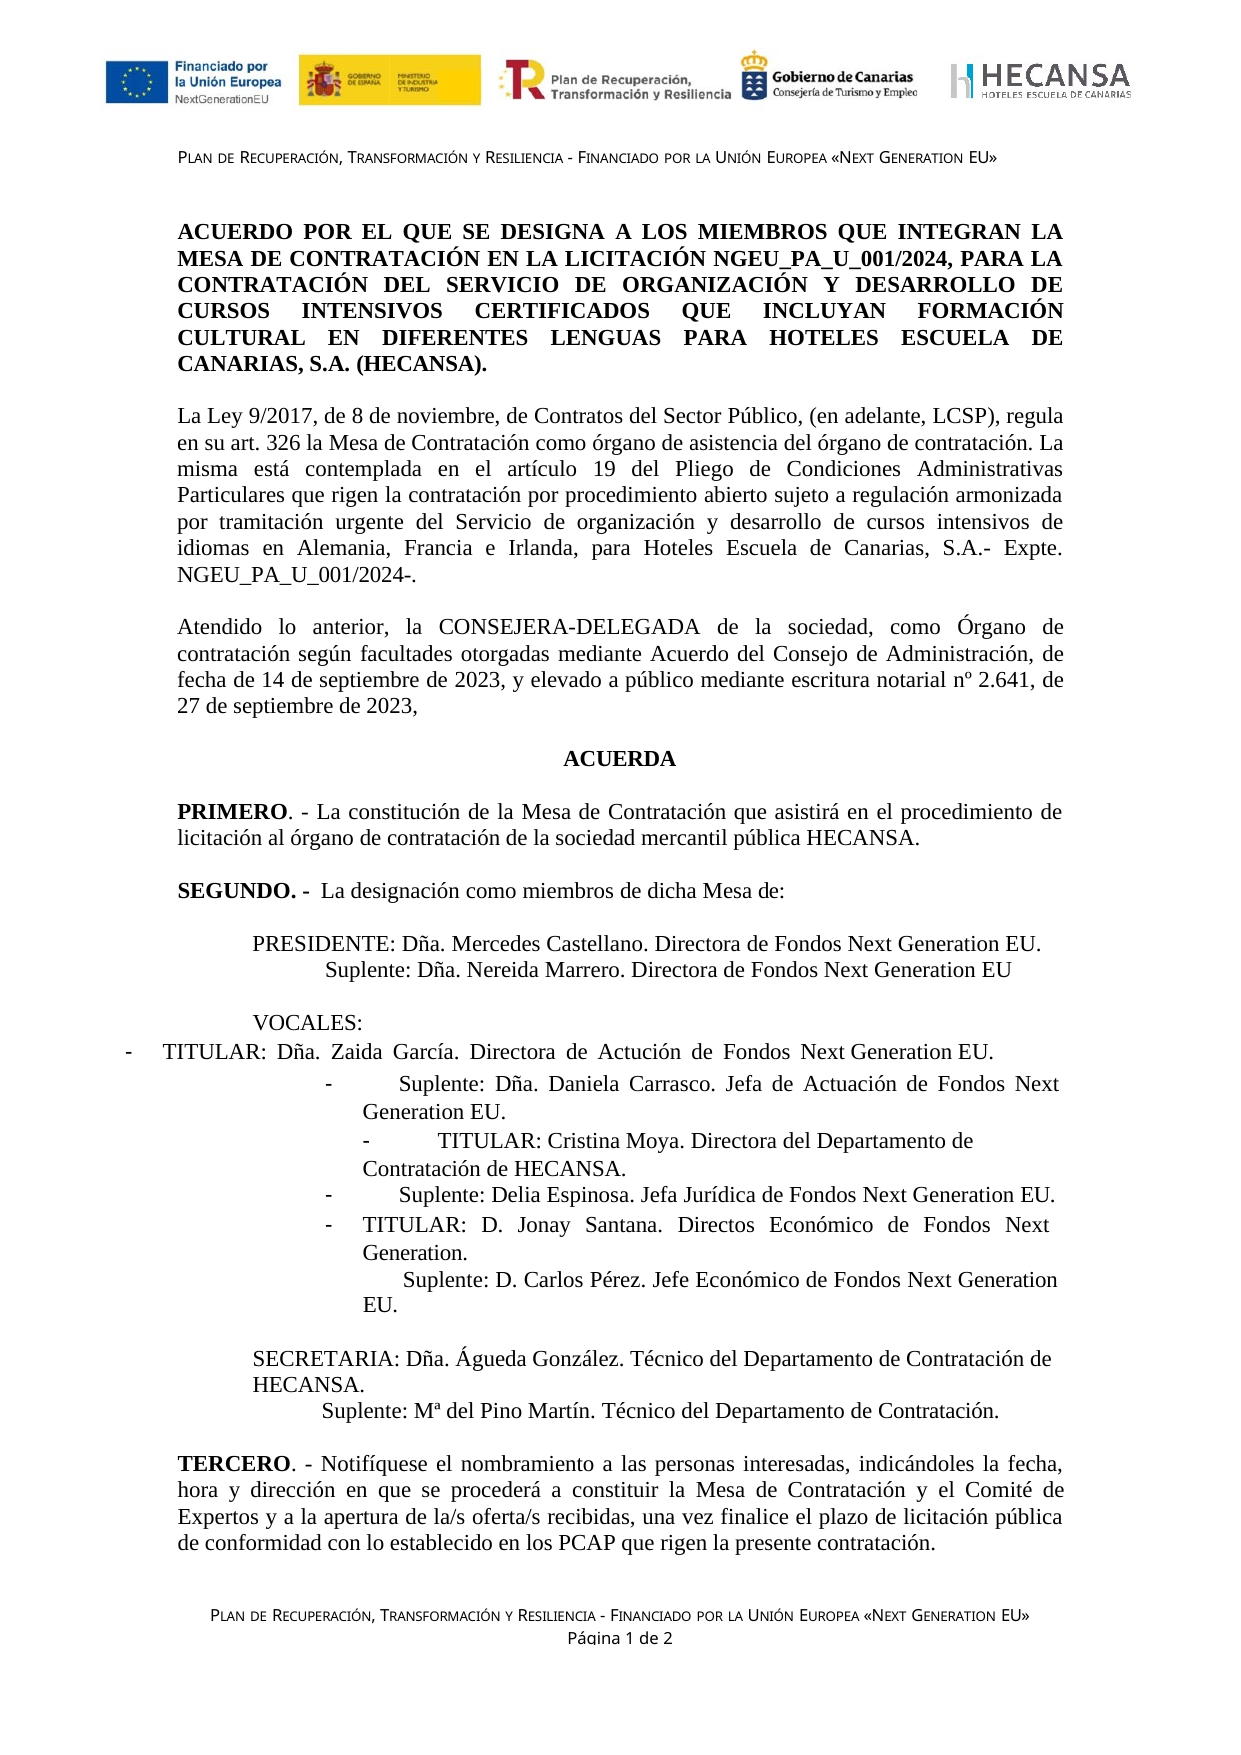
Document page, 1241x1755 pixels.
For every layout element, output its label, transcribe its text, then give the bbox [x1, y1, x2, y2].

subtitle ACUERDA [162, 745, 1077, 772]
text Suplente: D. Carlos Pérez. Jefe Económico de Fondos Next Generation [403, 1266, 1078, 1292]
list Suplente: Delia Espinosa. Jefa Jurídica de Fondos Next Generation EU. [325, 1182, 1078, 1208]
list TITULAR: Cristina Moya. Directora del Departamento de Contratación de HECANSA. [362, 1124, 1064, 1182]
text EU. [363, 1292, 1078, 1318]
text Atendido lo anterior, la CONSEJERA-DELEGADA de la sociedad, como Órgano de contratación según facultades otorgadas mediante Acuerdo del Consejo de Administración, de fecha de 14 de septiembre de 2023, y elevado a público mediante escritura notarial nº 2.641, de 27 de septiembre de 2023, [177, 613, 1064, 719]
text SECRETARIA: Dña. Águeda González. Técnico del Departamento de Contratación de HECANSA. [252, 1344, 1078, 1397]
text Suplente: Mª del Pino Martín. Técnico del Departamento de Contratación. [321, 1397, 1078, 1424]
text TERCERO. - Notifíquese el nombramiento a las personas interesadas, indicándoles la fecha, hora y dirección en que se procederá a constituir la Mesa de Contratación y el Comité de Expertos y a la apertura de la/s oferta/s recibidas, una vez finalice el plazo de licitación pública de conformidad con lo establecido en los PCAP que rigen la presente contratación. [177, 1450, 1064, 1556]
text PRIMERO. - La constitución de la Mesa de Contratación que asistirá en el procedimiento de licitación al órgano de contratación de la sociedad mercantil pública HECANSA. [177, 798, 1064, 851]
text VOCALES: [252, 1009, 1078, 1035]
text SEGUNDO. - La designación como miembros de dicha Mesa de: [177, 877, 1078, 903]
list Suplente: Dña. Daniela Carrasco. Jefa de Actuación de Fondos Next Generation EU. [325, 1066, 1064, 1124]
text PRESIDENTE: Dña. Mercedes Castellano. Directora de Fondos Next Generation EU. Suplente: Dña. Nereida Marrero. Directora de Fondos Next Generation EU [252, 930, 1078, 982]
list TITULAR: Dña. Zaida García. Directora de Actución de Fondos Next Generation EU. [125, 1035, 1063, 1066]
text La Ley 9/2017, de 8 de noviembre, de Contratos del Sector Público, (en adelante, LCSP), regula en su art. 326 la Mesa de Contratación como órgano de asistencia del órgano de contratación. La misma está contemplada en el artículo 19 del Pliego de Condiciones Administrativas Particulares que rigen la contratación por procedimiento abierto sujeto a regulación armonizada por tramitación urgente del Servicio de organización y desarrollo de cursos intensivos de idiomas en Alemania, Francia e Irlanda, para Hoteles Escuela de Canarias, S.A.- Expte. NGEU_PA_U_001/2024-. [177, 402, 1064, 587]
list TITULAR: D. Jonay Santana. Directos Económico de Fondos Next Generation. [325, 1208, 1064, 1266]
subtitle ACUERDO POR EL QUE SE DESIGNA A LOS MIEMBROS QUE INTEGRAN LA MESA DE CONTRATACIÓN EN LA LICITACIÓN NGEU_PA_U_001/2024, PARA LA CONTRATACIÓN DEL SERVICIO DE ORGANIZACIÓN Y DESARROLLO DE CURSOS INTENSIVOS CERTIFICADOS QUE INCLUYAN FORMACIÓN CULTURAL EN DIFERENTES LENGUAS PARA HOTELES ESCUELA DE CANARIAS, S.A. (HECANSA). [177, 218, 1064, 376]
